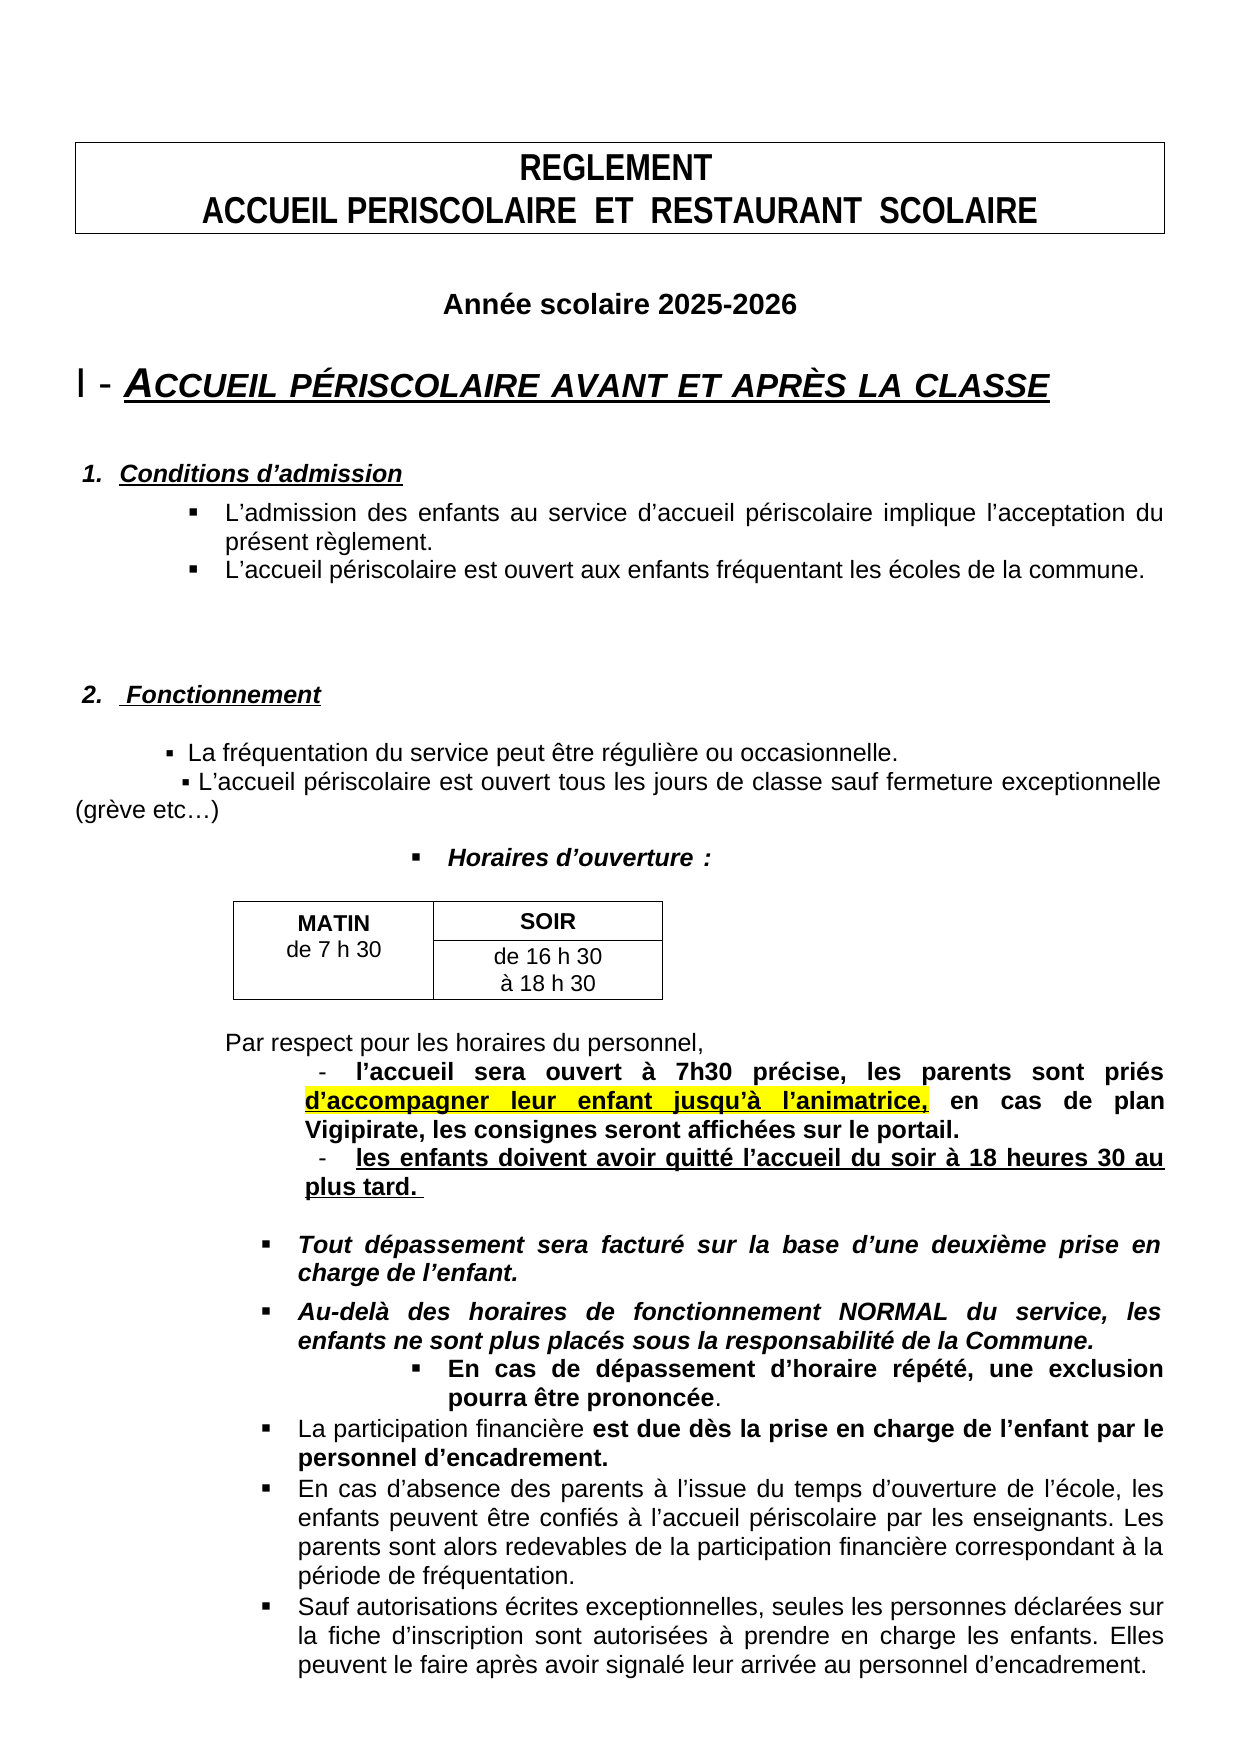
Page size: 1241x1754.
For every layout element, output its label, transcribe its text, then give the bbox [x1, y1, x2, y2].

text REGLEMENT [76, 143, 1164, 185]
text ▪ La fréquentation du service peut être régulière ou occasionnelle. [75, 738, 1165, 767]
list En cas de dépassement d’horaire répété, une exclusion pourra être prononcée. [410, 1354, 1165, 1412]
text ACCUEIL PERISCOLAIRE ET RESTAURANT SCOLAIRE [76, 185, 1164, 233]
text Année scolaire 2025-2026 [75, 287, 1165, 320]
list Tout dépassement sera facturé sur la base d’une deuxième prise en charge de l’enfant. [260, 1229, 1165, 1287]
text ▪ L’accueil périscolaire est ouvert tous les jours de classe sauf fermeture exceptionnelle (grève etc…) [75, 767, 1165, 824]
list L’admission des enfants au service d’accueil périscolaire implique l’acceptation du présent règlement. [187, 498, 1165, 556]
table_cell de 16 h 30 à 18 h 30 [434, 941, 662, 998]
table_header MATIN de 7 h 30 [234, 902, 433, 998]
table_header SOIR [434, 902, 662, 940]
text Par respect pour les horaires du personnel, [225, 1028, 1165, 1057]
text I - Accueil périscolaire avant et après la classe [75, 359, 1165, 407]
list Conditions d’admission [82, 459, 1165, 488]
list Sauf autorisations écrites exceptionnelles, seules les personnes déclarées sur la fiche d’inscription sont autorisées à prendre en charge les enfants. Elles peuvent le faire après avoir signalé leur arrivée au personnel d’encadrement. [260, 1592, 1165, 1678]
list les enfants doivent avoir quitté l’accueil du soir à 18 heures 30 au plus tard. [267, 1143, 1165, 1201]
list En cas d’absence des parents à l’issue du temps d’ouverture de l’école, les enfants peuvent être confiés à l’accueil périscolaire par les enseignants. Les parents sont alors redevables de la participation financière correspondant à la période de fréquentation. [260, 1474, 1165, 1589]
list l’accueil sera ouvert à 7h30 précise, les parents sont priés d’accompagner leur enfant jusqu’à l’animatrice, en cas de plan Vigipirate, les consignes seront affichées sur le portail. [267, 1057, 1165, 1143]
list La participation financière est due dès la prise en charge de l’enfant par le personnel d’encadrement. [260, 1414, 1165, 1472]
list Horaires d’ouverture : [410, 843, 1165, 872]
list Au-delà des horaires de fonctionnement NORMAL du service, les enfants ne sont plus placés sous la responsabilité de la Commune. [260, 1297, 1165, 1354]
list Fonctionnement [82, 680, 1165, 709]
list L’accueil périscolaire est ouvert aux enfants fréquentant les écoles de la commune. [187, 556, 1165, 584]
